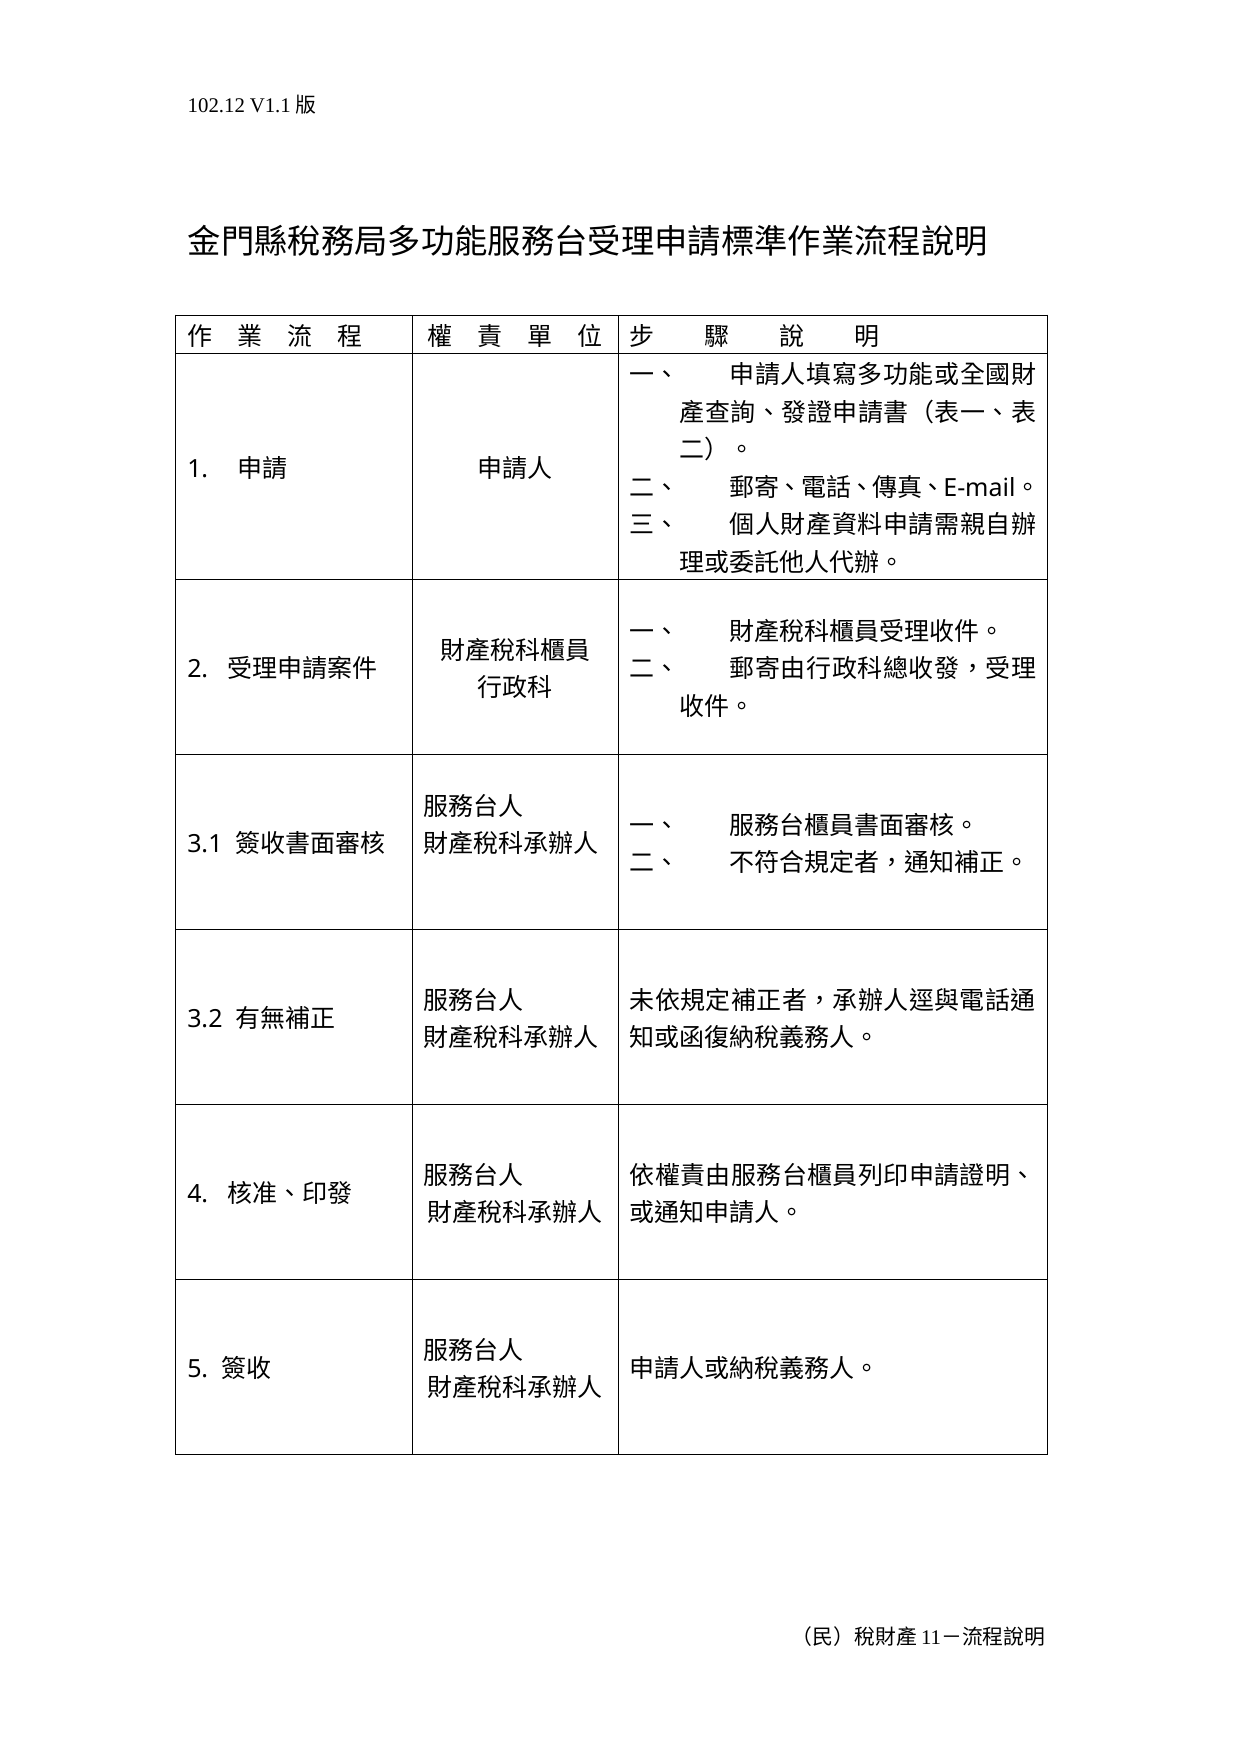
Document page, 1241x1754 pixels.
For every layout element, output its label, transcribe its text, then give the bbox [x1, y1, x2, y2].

table_cell 服務台人 財產稅科承辦人 [413, 930, 618, 1104]
table_cell 5. 簽收 [176, 1280, 412, 1454]
table_cell 申請人或納稅義務人。 [619, 1280, 1047, 1454]
table_cell 財產稅科櫃員受理收件。 郵寄由行政科總收發，受理收件。 [619, 580, 1047, 754]
table_cell 申請 [176, 354, 412, 579]
table_cell 服務台人 財產稅科承辦人 [413, 1105, 618, 1279]
table_cell 財產稅科櫃員 行政科 [413, 580, 618, 754]
table_cell 2. 受理申請案件 [176, 580, 412, 754]
table_cell 3.1 簽收書面審核 [176, 755, 412, 929]
table_header 作 業 流 程 [176, 316, 412, 353]
table_cell 未依規定補正者，承辦人逕與電話通知或函復納稅義務人。 [619, 930, 1047, 1104]
table_cell 服務台人 財產稅科承辦人 [413, 755, 618, 929]
table_cell 申請人 [413, 354, 618, 579]
table_cell 申請人填寫多功能或全國財產查詢、發證申請書（表一、表二）。 郵寄、電話、傳真、E-mail。 個人財產資料申請需親自辦理或委託他人代辦。 [619, 354, 1047, 579]
text 金門縣稅務局多功能服務台受理申請標準作業流程說明 [187, 202, 1053, 277]
table_cell 4. 核准、印發 [176, 1105, 412, 1279]
table_cell 3.2 有無補正 [176, 930, 412, 1104]
table_cell 服務台人 財產稅科承辦人 [413, 1280, 618, 1454]
table_header 步 驟 說 明 [619, 316, 1047, 353]
table_header 權 責 單 位 [413, 316, 618, 353]
table_cell 服務台櫃員書面審核。 不符合規定者，通知補正。 [619, 755, 1047, 929]
table_cell 依權責由服務台櫃員列印申請證明、或通知申請人。 [619, 1105, 1047, 1279]
